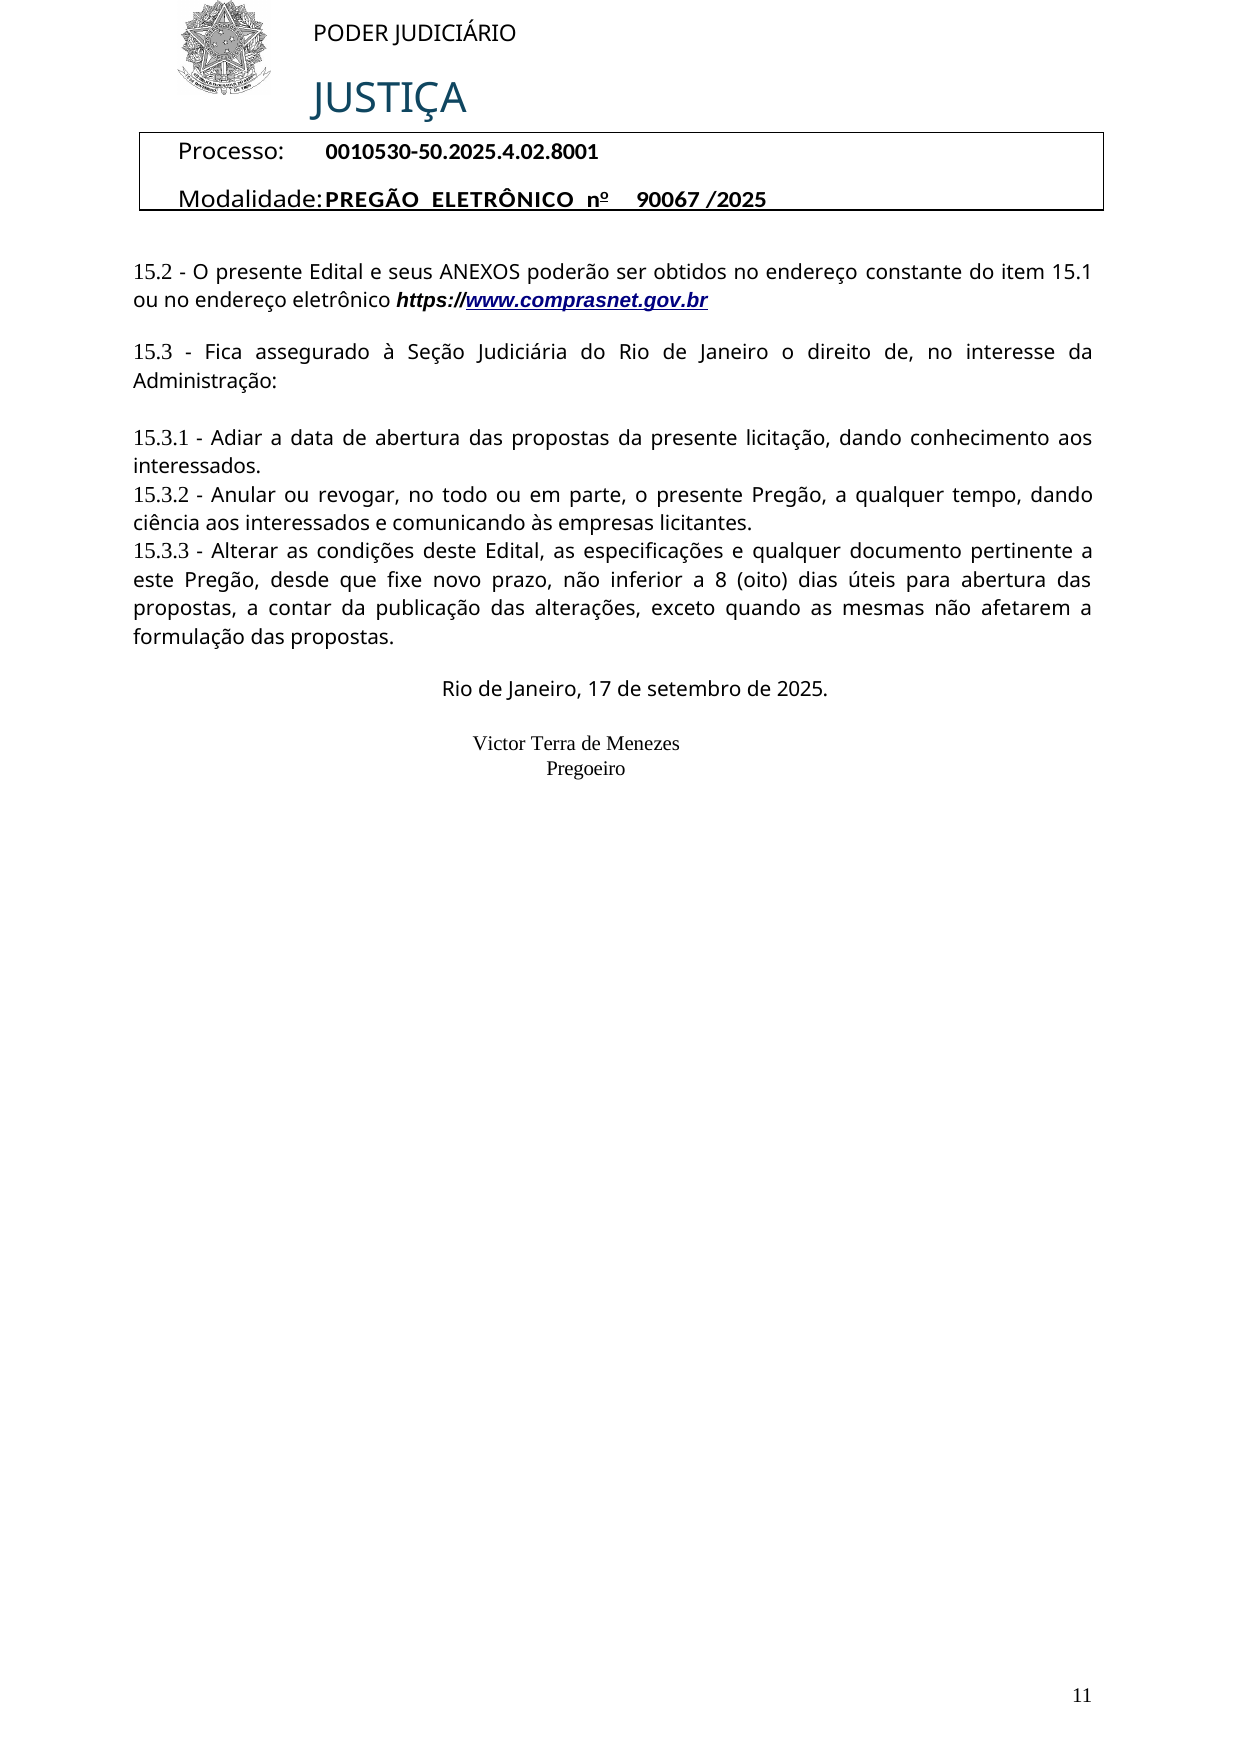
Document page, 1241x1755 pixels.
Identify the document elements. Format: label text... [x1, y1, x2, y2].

list - Anular ou revogar, no todo ou em parte, o presente Pregão, a qualquer tempo, dando ciência aos interessados e comunicando às empresas licitantes. [133, 480, 1093, 537]
list - O presente Edital e seus ANEXOS poderão ser obtidos no endereço constante do item 15.1 ou no endereço eletrônico https://www.comprasnet.gov.br [133, 257, 1093, 314]
text Rio de Janeiro, 17 de setembro de 2025. [133, 674, 1137, 703]
list - Adiar a data de abertura das propostas da presente licitação, dando conhecimento aos interessados. [133, 423, 1093, 480]
subtitle JUSTIÇA [313, 68, 1137, 125]
text PODER JUDICIÁRIO [313, 16, 1137, 48]
list - Alterar as condições deste Edital, as especificações e qualquer documento pertinente a este Pregão, desde que fixe novo prazo, não inferior a 8 (oito) dias úteis para abertura das propostas, a contar da publicação das alterações, exceto quando as mesmas não afetarem a formulação das propostas. [133, 537, 1093, 650]
list - Fica assegurado à Seção Judiciária do Rio de Janeiro o direito de, no interesse da Administração: [133, 337, 1093, 394]
text Modalidade: PREGÃO ELETRÔNICO no 90067 /2025 [178, 183, 1103, 209]
text Victor Terra de Menezes Pregoeiro [472, 731, 753, 779]
text Processo: 0010530-50.2025.4.02.8001 [178, 135, 1103, 166]
